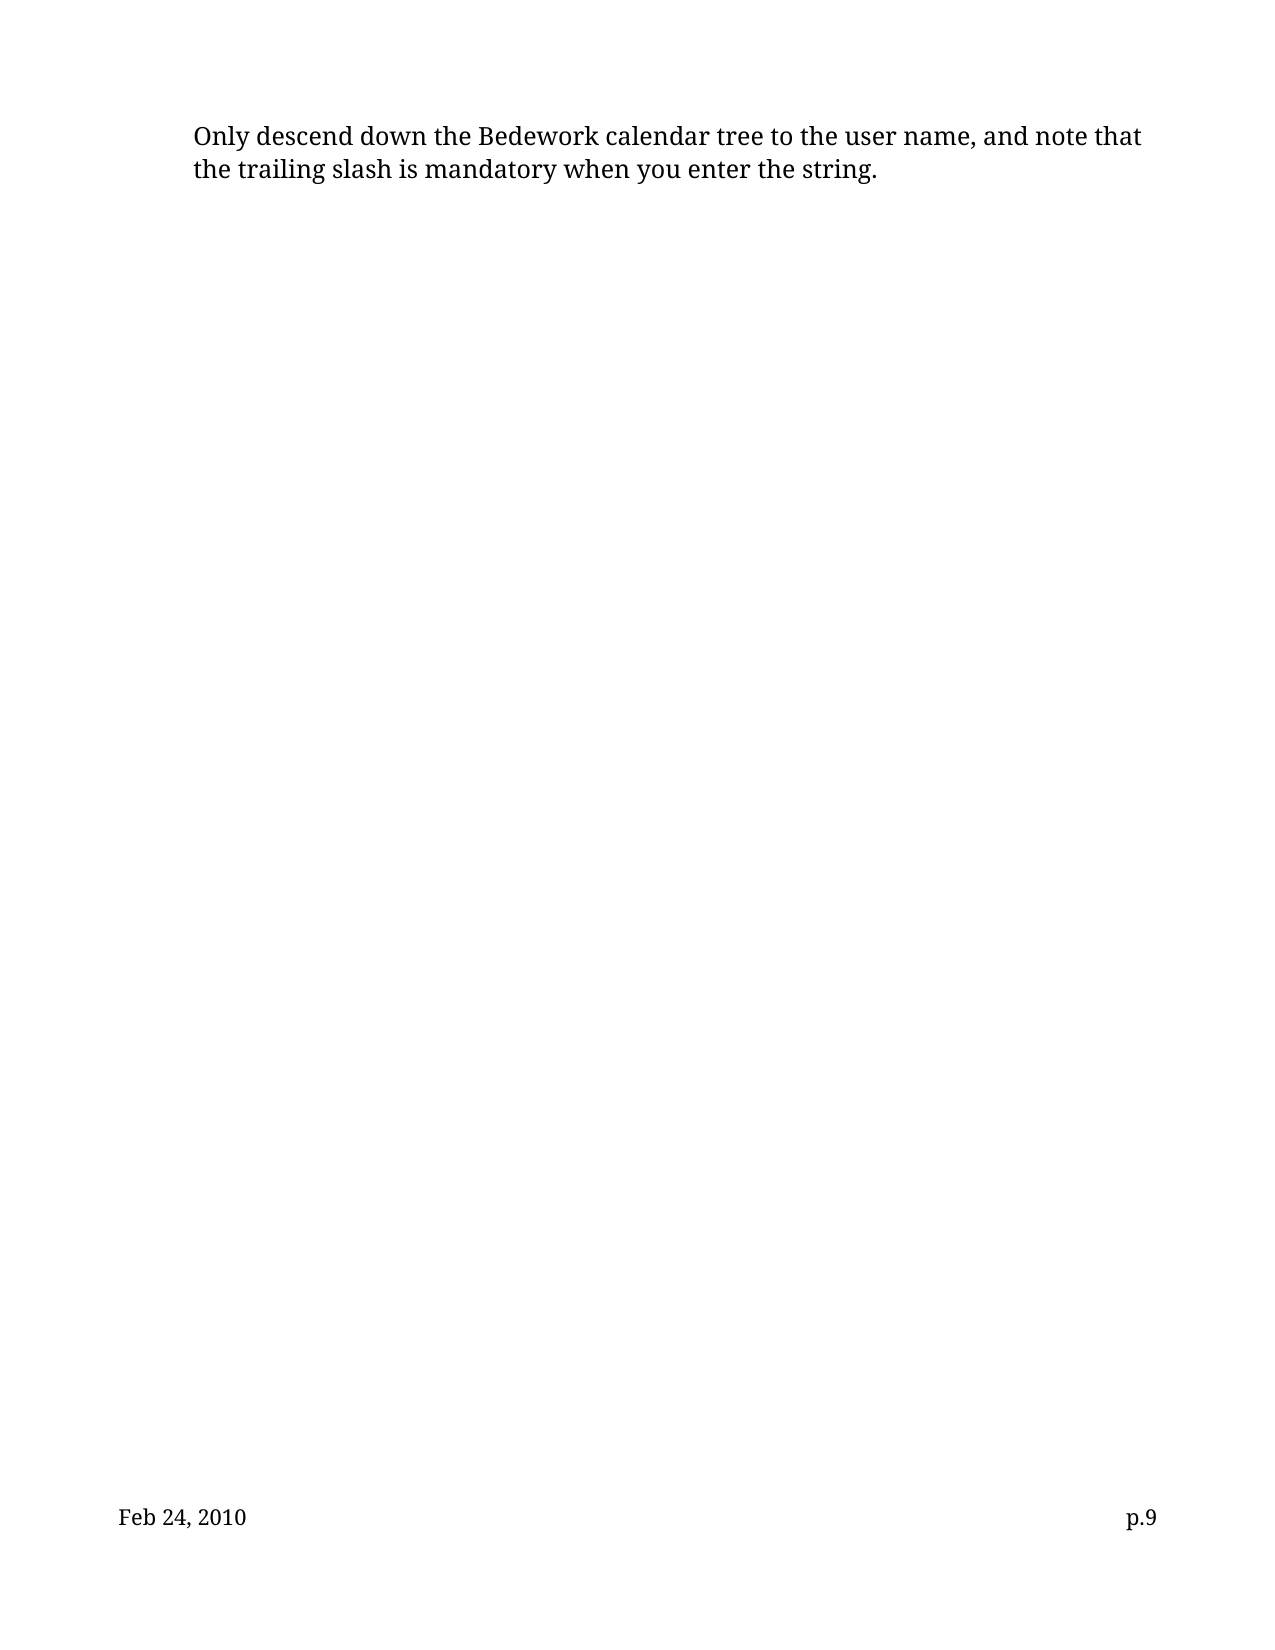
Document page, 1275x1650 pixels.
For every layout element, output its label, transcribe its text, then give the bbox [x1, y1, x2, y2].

list Only descend down the Bedework calendar tree to the user name, and note that the trailing slash is mandatory when you enter the string. [156, 118, 1157, 186]
